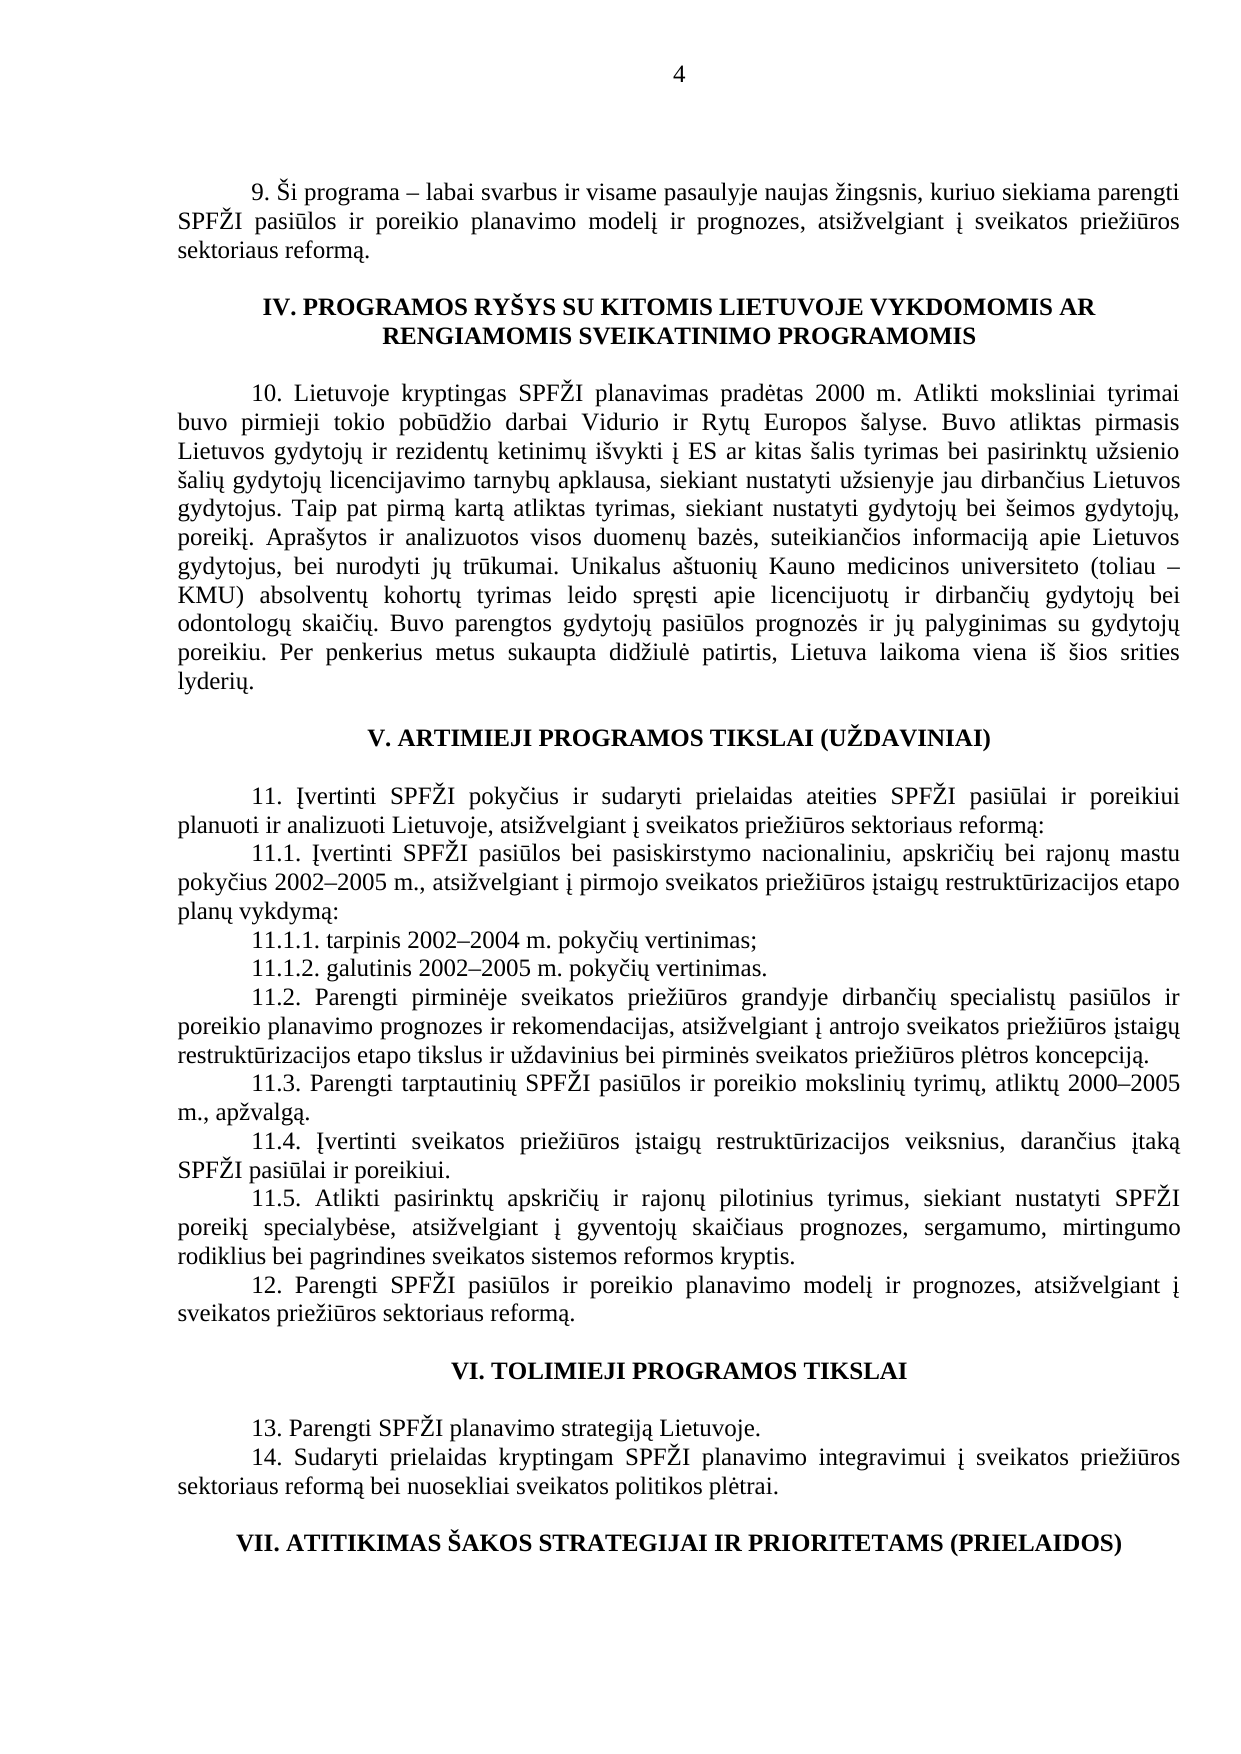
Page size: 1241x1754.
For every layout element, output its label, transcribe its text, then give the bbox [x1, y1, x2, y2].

text VI. Tolimieji programos tikslai [177, 1356, 1181, 1385]
text 11.1.2. galutinis 2002–2005 m. pokyčių vertinimas. [177, 953, 1181, 982]
text 10. Lietuvoje kryptingas SPFŽI planavimas pradėtas 2000 m. Atlikti moksliniai tyrimai buvo pirmieji tokio pobūdžio darbai Vidurio ir Rytų Europos šalyse. Buvo atliktas pirmasis Lietuvos gydytojų ir rezidentų ketinimų išvykti į ES ar kitas šalis tyrimas bei pasirinktų užsienio šalių gydytojų licencijavimo tarnybų apklausa, siekiant nustatyti užsienyje jau dirbančius Lietuvos gydytojus. Taip pat pirmą kartą atliktas tyrimas, siekiant nustatyti gydytojų bei šeimos gydytojų, poreikį. Aprašytos ir analizuotos visos duomenų bazės, suteikiančios informaciją apie Lietuvos gydytojus, bei nurodyti jų trūkumai. Unikalus aštuonių Kauno medicinos universiteto (toliau – KMU) absolventų kohortų tyrimas leido spręsti apie licencijuotų ir dirbančių gydytojų bei odontologų skaičių. Buvo parengtos gydytojų pasiūlos prognozės ir jų palyginimas su gydytojų poreikiu. Per penkerius metus sukaupta didžiulė patirtis, Lietuva laikoma viena iš šios srities lyderių. [177, 378, 1181, 695]
text 11.1. Įvertinti SPFŽI pasiūlos bei pasiskirstymo nacionaliniu, apskričių bei rajonų mastu pokyčius 2002–2005 m., atsižvelgiant į pirmojo sveikatos priežiūros įstaigų restruktūrizacijos etapo planų vykdymą: [177, 838, 1181, 925]
text IV. Programos ryšys su kitomis Lietuvoje vykdomomis ar rengiamomis sveikatinimo programomis [177, 292, 1181, 350]
text 11. Įvertinti SPFŽI pokyčius ir sudaryti prielaidas ateities SPFŽI pasiūlai ir poreikiui planuoti ir analizuoti Lietuvoje, atsižvelgiant į sveikatos priežiūros sektoriaus reformą: [177, 781, 1181, 838]
text 11.1.1. tarpinis 2002–2004 m. pokyčių vertinimas; [177, 925, 1181, 953]
text 11.3. Parengti tarptautinių SPFŽI pasiūlos ir poreikio mokslinių tyrimų, atliktų 2000–2005 m., apžvalgą. [177, 1068, 1181, 1126]
text 14. Sudaryti prielaidas kryptingam SPFŽI planavimo integravimui į sveikatos priežiūros sektoriaus reformą bei nuosekliai sveikatos politikos plėtrai. [177, 1442, 1181, 1500]
text 13. Parengti SPFŽI planavimo strategiją Lietuvoje. [177, 1413, 1181, 1442]
text 11.5. Atlikti pasirinktų apskričių ir rajonų pilotinius tyrimus, siekiant nustatyti SPFŽI poreikį specialybėse, atsižvelgiant į gyventojų skaičiaus prognozes, sergamumo, mirtingumo rodiklius bei pagrindines sveikatos sistemos reformos kryptis. [177, 1183, 1181, 1270]
text 11.2. Parengti pirminėje sveikatos priežiūros grandyje dirbančių specialistų pasiūlos ir poreikio planavimo prognozes ir rekomendacijas, atsižvelgiant į antrojo sveikatos priežiūros įstaigų restruktūrizacijos etapo tikslus ir uždavinius bei pirminės sveikatos priežiūros plėtros koncepciją. [177, 982, 1181, 1068]
text 11.4. Įvertinti sveikatos priežiūros įstaigų restruktūrizacijos veiksnius, darančius įtaką SPFŽI pasiūlai ir poreikiui. [177, 1126, 1181, 1183]
text VII. Atitikimas šakos strategijai ir prioritetams (prielaidos) [177, 1528, 1181, 1557]
text V. Artimieji programos tikslai (uždaviniai) [177, 723, 1181, 752]
text 12. Parengti SPFŽI pasiūlos ir poreikio planavimo modelį ir prognozes, atsižvelgiant į sveikatos priežiūros sektoriaus reformą. [177, 1270, 1181, 1327]
text 9. Ši programa – labai svarbus ir visame pasaulyje naujas žingsnis, kuriuo siekiama parengti SPFŽI pasiūlos ir poreikio planavimo modelį ir prognozes, atsižvelgiant į sveikatos priežiūros sektoriaus reformą. [177, 177, 1181, 263]
